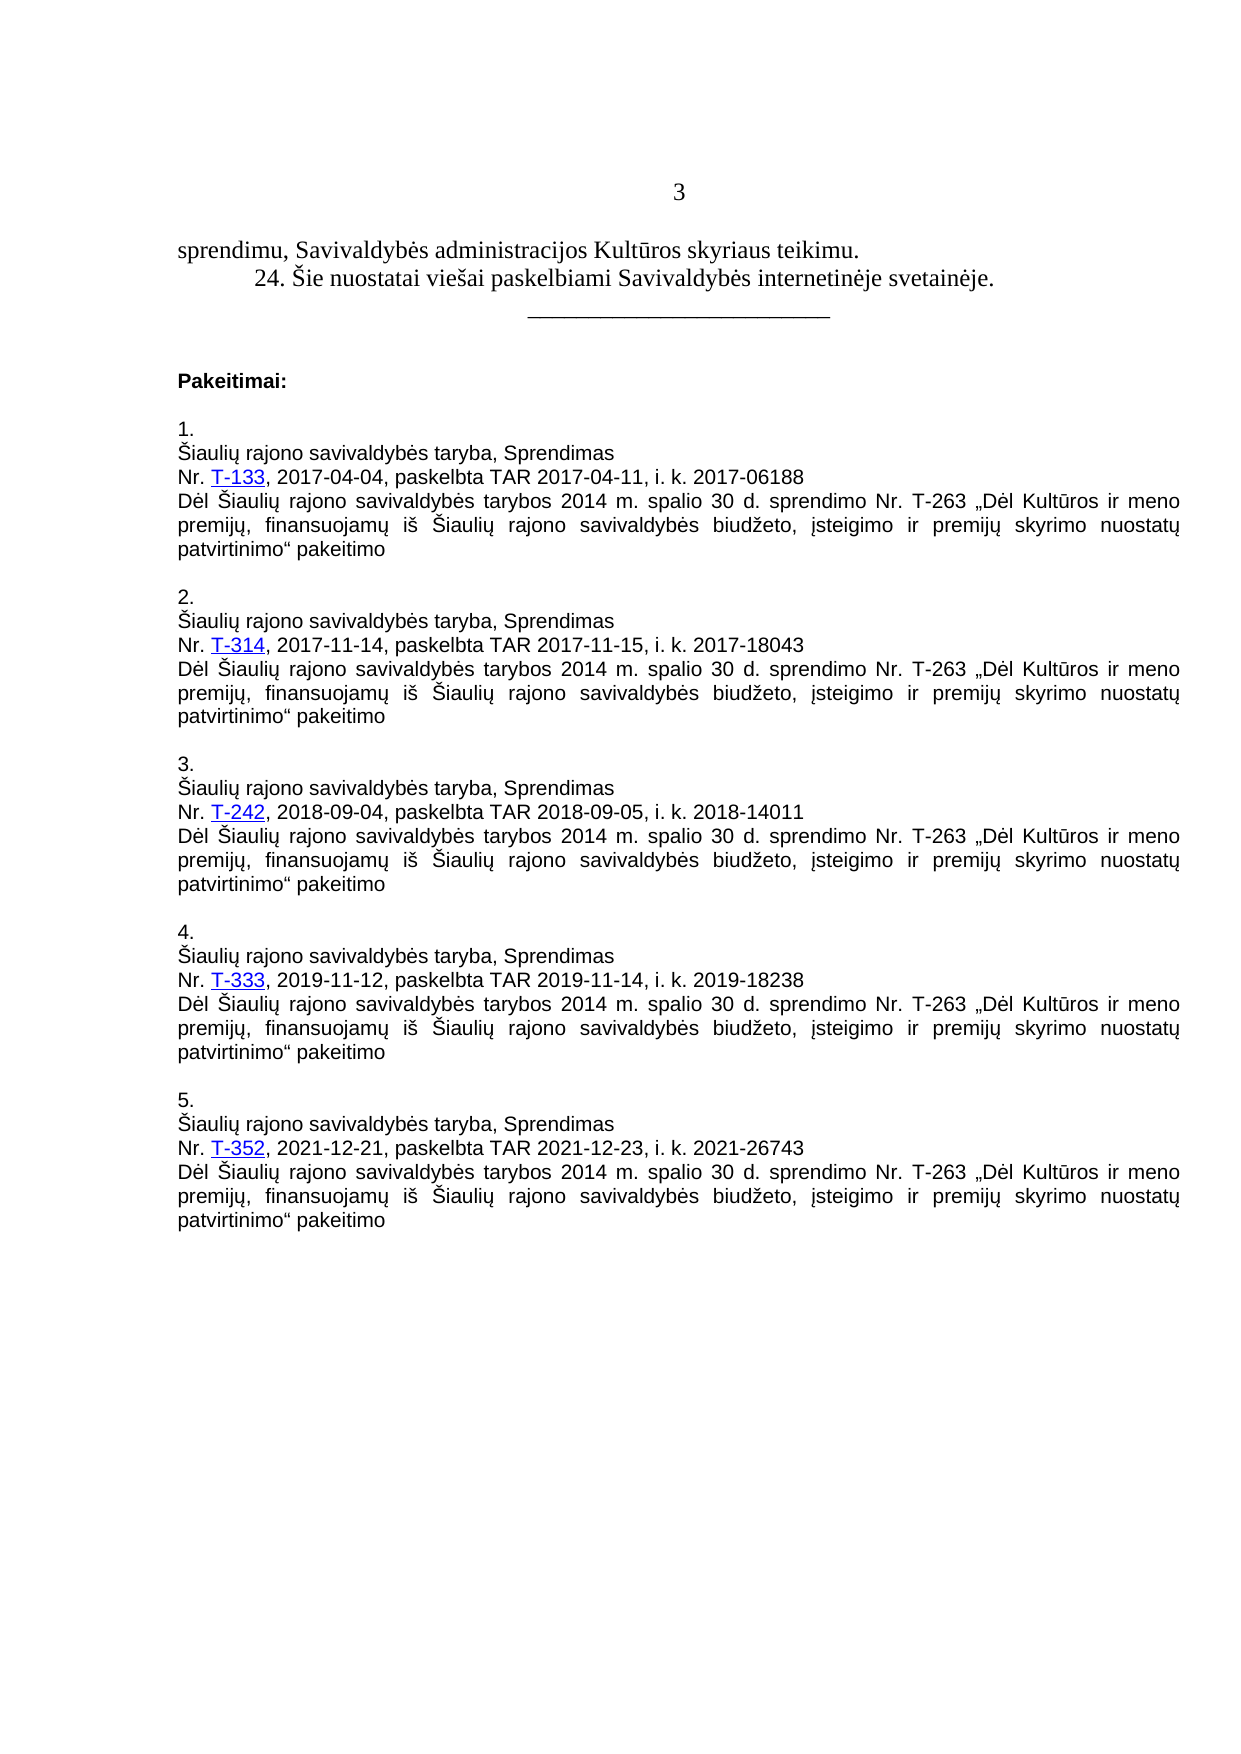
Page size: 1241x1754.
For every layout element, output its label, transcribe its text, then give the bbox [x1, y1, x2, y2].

text 24. Šie nuostatai viešai paskelbiami Savivaldybės internetinėje svetainėje. [177, 263, 1181, 292]
text Dėl Šiaulių rajono savivaldybės tarybos 2014 m. spalio 30 d. sprendimo Nr. T-263 „Dėl Kultūros ir meno premijų, finansuojamų iš Šiaulių rajono savivaldybės biudžeto, įsteigimo ir premijų skyrimo nuostatų patvirtinimo“ pakeitimo [177, 656, 1181, 728]
text _________________________ [177, 292, 1181, 321]
text Šiaulių rajono savivaldybės taryba, Sprendimas [177, 441, 1181, 465]
text Dėl Šiaulių rajono savivaldybės tarybos 2014 m. spalio 30 d. sprendimo Nr. T-263 „Dėl Kultūros ir meno premijų, finansuojamų iš Šiaulių rajono savivaldybės biudžeto, įsteigimo ir premijų skyrimo nuostatų patvirtinimo“ pakeitimo [177, 992, 1181, 1064]
text 1. [177, 417, 1181, 441]
text 5. [177, 1088, 1181, 1112]
text sprendimu, Savivaldybės administracijos Kultūros skyriaus teikimu. [177, 235, 1181, 263]
text Nr. T-314, 2017-11-14, paskelbta TAR 2017-11-15, i. k. 2017-18043 [177, 632, 1181, 656]
text Šiaulių rajono savivaldybės taryba, Sprendimas [177, 1112, 1181, 1136]
text 2. [177, 584, 1181, 608]
text Pakeitimai: [177, 369, 1181, 393]
text Nr. T-352, 2021-12-21, paskelbta TAR 2021-12-23, i. k. 2021-26743 [177, 1136, 1181, 1159]
text Nr. T-333, 2019-11-12, paskelbta TAR 2019-11-14, i. k. 2019-18238 [177, 968, 1181, 992]
text 4. [177, 920, 1181, 944]
text Dėl Šiaulių rajono savivaldybės tarybos 2014 m. spalio 30 d. sprendimo Nr. T-263 „Dėl Kultūros ir meno premijų, finansuojamų iš Šiaulių rajono savivaldybės biudžeto, įsteigimo ir premijų skyrimo nuostatų patvirtinimo“ pakeitimo [177, 489, 1181, 561]
text Dėl Šiaulių rajono savivaldybės tarybos 2014 m. spalio 30 d. sprendimo Nr. T-263 „Dėl Kultūros ir meno premijų, finansuojamų iš Šiaulių rajono savivaldybės biudžeto, įsteigimo ir premijų skyrimo nuostatų patvirtinimo“ pakeitimo [177, 1159, 1181, 1231]
text Šiaulių rajono savivaldybės taryba, Sprendimas [177, 608, 1181, 632]
text 3. [177, 752, 1181, 776]
text Šiaulių rajono savivaldybės taryba, Sprendimas [177, 944, 1181, 968]
text Nr. T-133, 2017-04-04, paskelbta TAR 2017-04-11, i. k. 2017-06188 [177, 465, 1181, 489]
text Dėl Šiaulių rajono savivaldybės tarybos 2014 m. spalio 30 d. sprendimo Nr. T-263 „Dėl Kultūros ir meno premijų, finansuojamų iš Šiaulių rajono savivaldybės biudžeto, įsteigimo ir premijų skyrimo nuostatų patvirtinimo“ pakeitimo [177, 824, 1181, 896]
text Nr. T-242, 2018-09-04, paskelbta TAR 2018-09-05, i. k. 2018-14011 [177, 800, 1181, 824]
text Šiaulių rajono savivaldybės taryba, Sprendimas [177, 776, 1181, 800]
